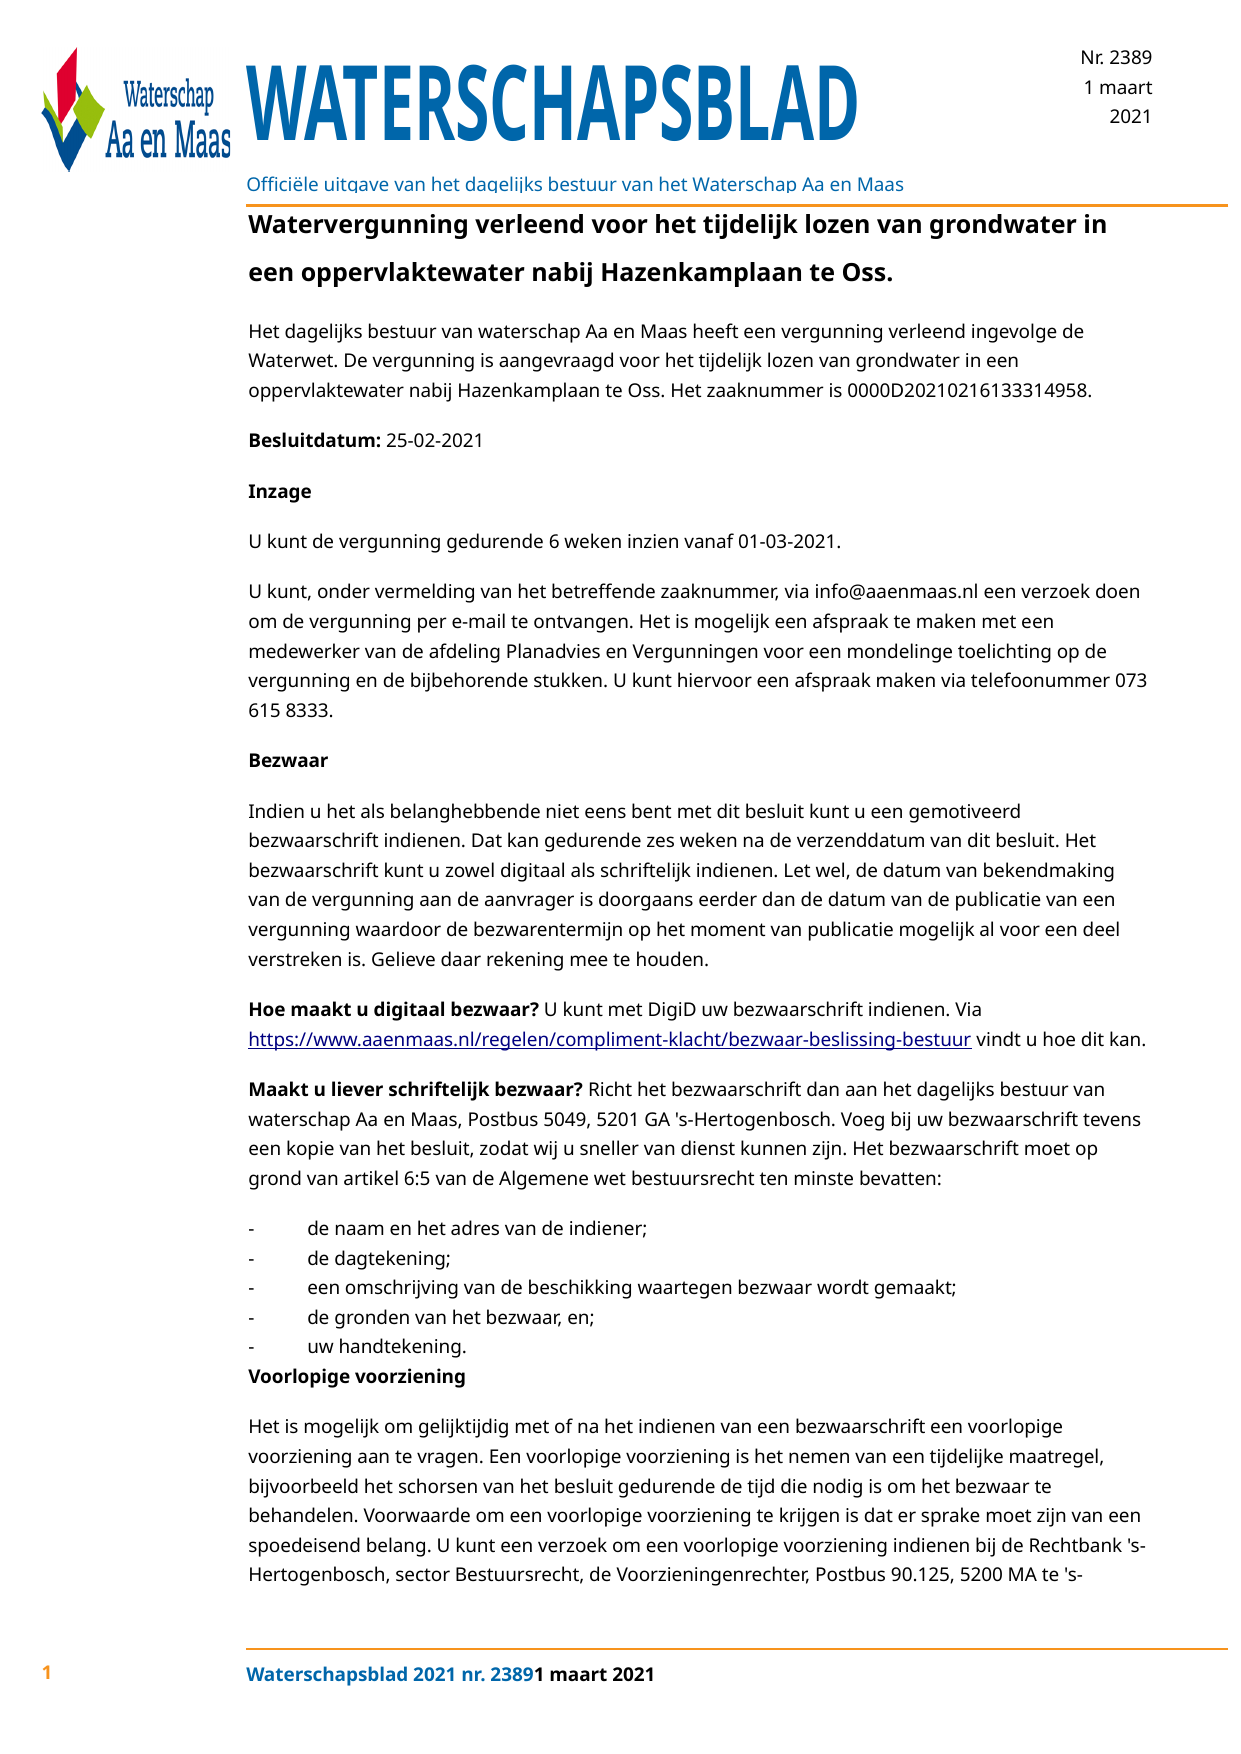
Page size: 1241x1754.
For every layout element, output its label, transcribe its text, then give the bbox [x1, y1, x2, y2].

text Het dagelijks bestuur van waterschap Aa en Maas heeft een vergunning verleend ingevolge de Waterwet. De vergunning is aangevraagd voor het tijdelijk lozen van grondwater in een oppervlaktewater nabij Hazenkamplaan te Oss. Het zaaknummer is 0000D20210216133314958. [248, 318, 1152, 403]
list een omschrijving van de beschikking waartegen bezwaar wordt gemaakt; [248, 1274, 1152, 1300]
text Voorlopige voorziening [248, 1363, 1152, 1389]
text U kunt, onder vermelding van het betreffende zaaknummer, via info@aaenmaas.nl een verzoek doen om de vergunning per e-mail te ontvangen. Het is mogelijk een afspraak te maken met een medewerker van de afdeling Planadvies en Vergunningen voor een mondelinge toelichting op de vergunning en de bijbehorende stukken. U kunt hiervoor een afspraak maken via telefoonummer 073 615 8333. [248, 579, 1152, 723]
text Inzage [248, 478, 1152, 504]
picture [41, 47, 231, 172]
text Bezwaar [248, 747, 1152, 773]
list uw handtekening. [248, 1334, 1152, 1359]
text Indien u het als belanghebbende niet eens bent met dit besluit kunt u een gemotiveerd bezwaarschrift indienen. Dat kan gedurende zes weken na de verzenddatum van dit besluit. Het bezwaarschrift kunt u zowel digitaal als schriftelijk indienen. Let wel, de datum van bekendmaking van de vergunning aan de aanvrager is doorgaans eerder dan de datum van de publicatie van een vergunning waardoor de bezwarentermijn op het moment van publicatie mogelijk al voor een deel verstreken is. Gelieve daar rekening mee te houden. [248, 798, 1152, 972]
text Besluitdatum: 25-02-2021 [248, 427, 1152, 453]
list de gronden van het bezwaar, en; [248, 1304, 1152, 1330]
text Hoe maakt u digitaal bezwaar? U kunt met DigiD uw bezwaarschrift indienen. Via https://www.aaenmaas.nl/regelen/compliment-klacht/bezwaar-beslissing-bestuur vindt u hoe dit kan. [248, 996, 1152, 1052]
text U kunt de vergunning gedurende 6 weken inzien vanaf 01-03-2021. [248, 528, 1152, 554]
text Maakt u liever schriftelijk bezwaar? Richt het bezwaarschrift dan aan het dagelijks bestuur van waterschap Aa en Maas, Postbus 5049, 5201 GA 's-Hertogenbosch. Voeg bij uw bezwaarschrift tevens een kopie van het besluit, zodat wij u sneller van dienst kunnen zijn. Het bezwaarschrift moet op grond van artikel 6:5 van de Algemene wet bestuursrecht ten minste bevatten: [248, 1076, 1152, 1191]
text Het is mogelijk om gelijktijdig met of na het indienen van een bezwaarschrift een voorlopige voorziening aan te vragen. Een voorlopige voorziening is het nemen van een tijdelijke maatregel, bijvoorbeeld het schorsen van het besluit gedurende de tijd die nodig is om het bezwaar te behandelen. Voorwaarde om een voorlopige voorziening te krijgen is dat er sprake moet zijn van een spoedeisend belang. U kunt een verzoek om een voorlopige voorziening indienen bij de Rechtbank 's-Hertogenbosch, sector Bestuursrecht, de Voorzieningenrechter, Postbus 90.125, 5200 MA te 's- [248, 1414, 1152, 1587]
list de dagtekening; [248, 1245, 1152, 1271]
list de naam en het adres van de indiener; [248, 1215, 1152, 1241]
text Watervergunning verleend voor het tijdelijk lozen van grondwater in een oppervlaktewater nabij Hazenkamplaan te Oss. [248, 207, 1152, 288]
